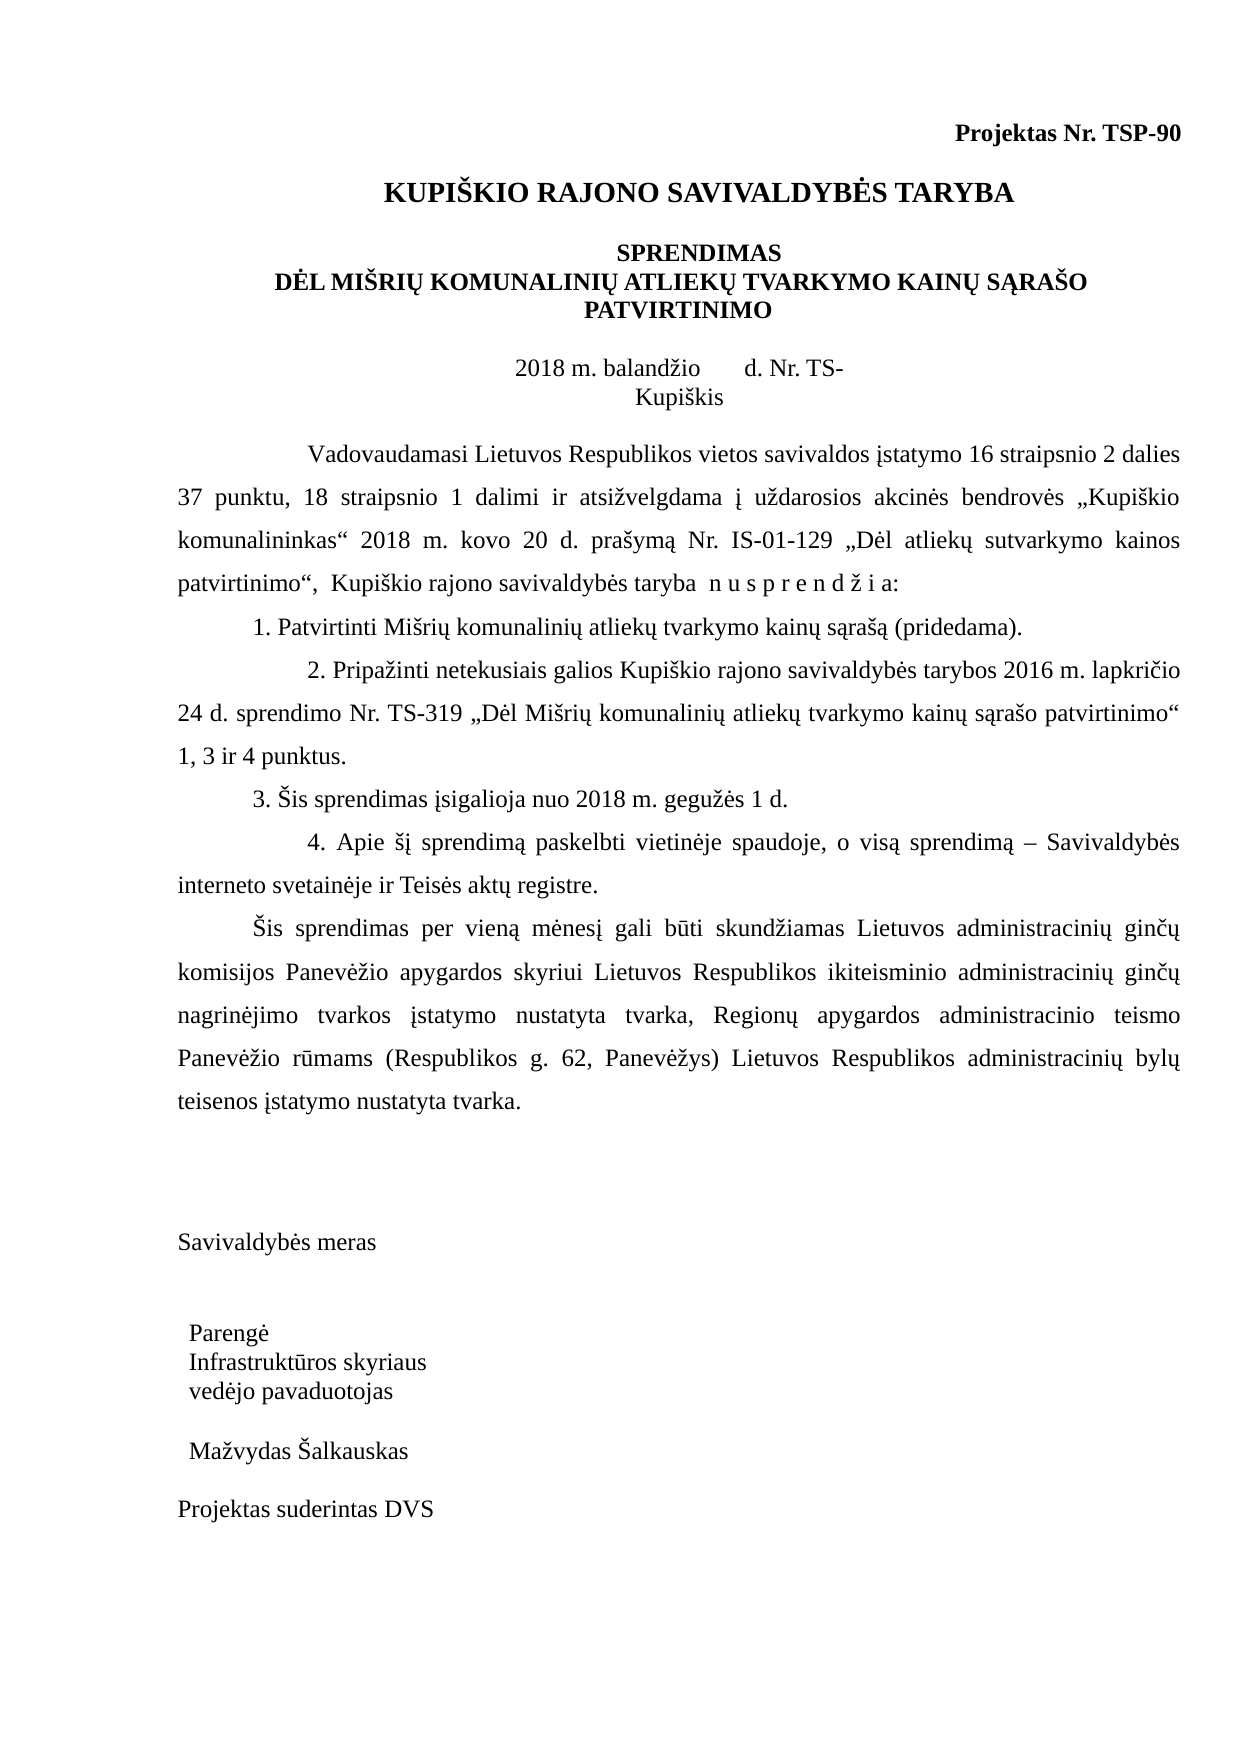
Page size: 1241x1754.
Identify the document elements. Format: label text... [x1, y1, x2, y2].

table_header Parengė Infrastruktūros skyriaus vedėjo pavaduotojas [177, 1319, 491, 1407]
text SPRENDIMAS [177, 238, 1221, 267]
text KUPIŠKIO RAJONO SAVIVALDYBĖS TARYBA [177, 176, 1221, 209]
text 3. Šis sprendimas įsigalioja nuo 2018 m. gegužės 1 d. [177, 784, 1181, 813]
text Vadovaudamasi Lietuvos Respublikos vietos savivaldos įstatymo 16 straipsnio 2 dalies 37 punktu, 18 straipsnio 1 dalimi ir atsižvelgdama į uždarosios akcinės bendrovės „Kupiškio komunalininkas“ 2018 m. kovo 20 d. prašymą Nr. IS-01-129 „Dėl atliekų sutvarkymo kainos patvirtinimo“, Kupiškio rajono savivaldybės taryba n u s p r e n d ž i a: [177, 439, 1181, 597]
text Projektas Nr. TSP-90 [177, 118, 1181, 147]
table_cell [177, 1407, 491, 1436]
text 2018 m. balandžio d. Nr. TS- [177, 353, 1181, 382]
text 2. Pripažinti netekusiais galios Kupiškio rajono savivaldybės tarybos 2016 m. lapkričio 24 d. sprendimo Nr. TS-319 „Dėl Mišrių komunalinių atliekų tvarkymo kainų sąrašo patvirtinimo“ 1, 3 ir 4 punktus. [177, 655, 1181, 770]
text Kupiškis [177, 382, 1181, 410]
text Savivaldybės meras [177, 1227, 1181, 1256]
text 4. Apie šį sprendimą paskelbti vietinėje spaudoje, o visą sprendimą – Savivaldybės interneto svetainėje ir Teisės aktų registre. [177, 827, 1181, 899]
table_cell Mažvydas Šalkauskas [177, 1436, 491, 1465]
text DĖL MIŠRIŲ KOMUNALINIŲ ATLIEKŲ TVARKYMO KAINŲ SĄRAŠO PATVIRTINIMO [177, 267, 1185, 324]
text 1. Patvirtinti Mišrių komunalinių atliekų tvarkymo kainų sąrašą (pridedama). [177, 612, 1181, 640]
text Projektas suderintas DVS [177, 1494, 1181, 1523]
text Šis sprendimas per vieną mėnesį gali būti skundžiamas Lietuvos administracinių ginčų komisijos Panevėžio apygardos skyriui Lietuvos Respublikos ikiteisminio administracinių ginčų nagrinėjimo tvarkos įstatymo nustatyta tvarka, Regionų apygardos administracinio teismo Panevėžio rūmams (Respublikos g. 62, Panevėžys) Lietuvos Respublikos administracinių bylų teisenos įstatymo nustatyta tvarka. [177, 913, 1181, 1115]
